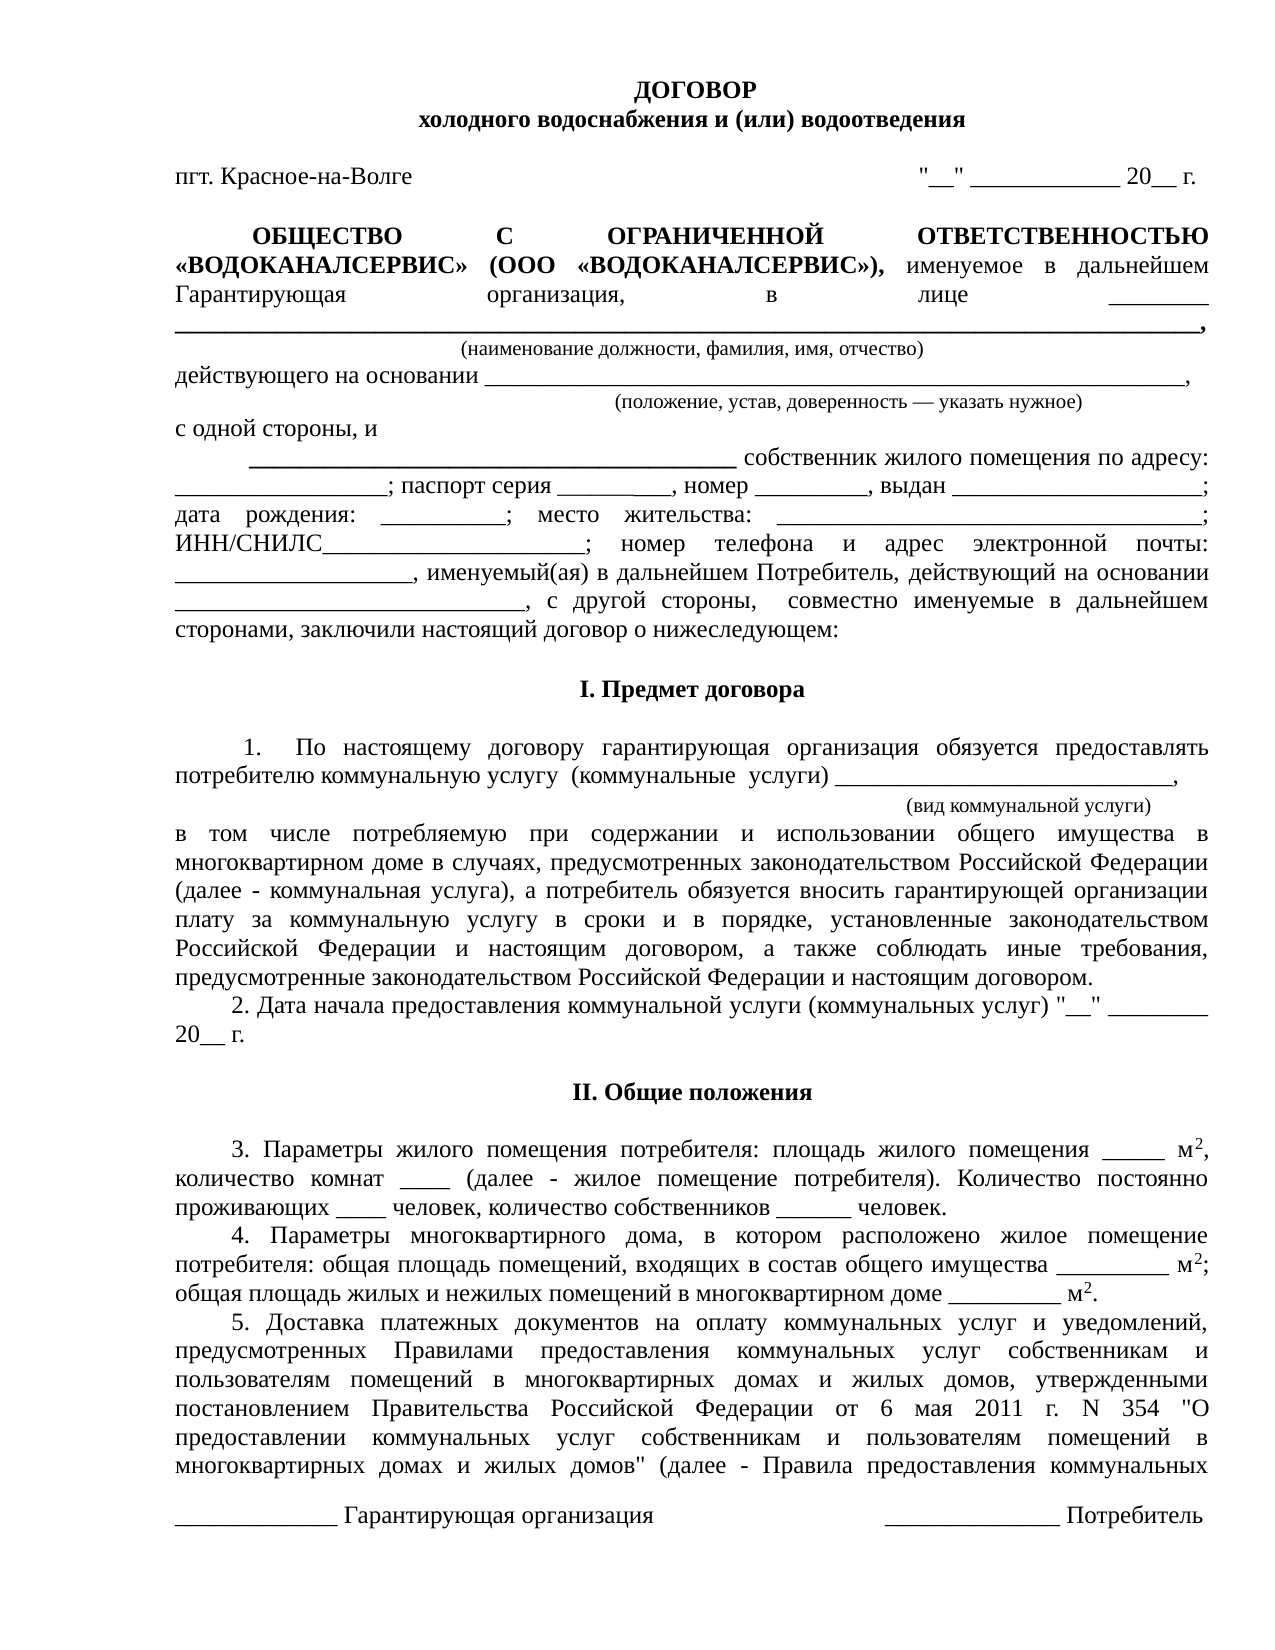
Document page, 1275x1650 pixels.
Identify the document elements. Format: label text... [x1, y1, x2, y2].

text 3. Параметры жилого помещения потребителя: площадь жилого помещения _____ м2, количество комнат ____ (далее - жилое помещение потребителя). Количество постоянно проживающих ____ человек, количество собственников ______ человек. [175, 1134, 1209, 1220]
text 5. Доставка платежных документов на оплату коммунальных услуг и уведомлений, предусмотренных Правилами предоставления коммунальных услуг собственникам и пользователям помещений в многоквартирных домах и жилых домов, утвержденными постановлением Правительства Российской Федерации от 6 мая 2011 г. N 354 "О предоставлении коммунальных услуг собственникам и пользователям помещений в многоквартирных домах и жилых домов" (далее - Правила предоставления коммунальных [175, 1307, 1209, 1479]
text действующего на основании ________________________________________________________, [175, 360, 1209, 389]
text (вид коммунальной услуги) [175, 789, 1209, 818]
text (положение, устав, доверенность — указать нужное) [488, 389, 1209, 413]
text ДОГОВОР [175, 75, 1209, 104]
text с одной стороны, и [175, 413, 1209, 442]
text холодного водоснабжения и (или) водоотведения [175, 104, 1209, 132]
text пгт. Красное-на-Волге "__" ____________ 20__ г. [175, 161, 1209, 190]
text 1. По настоящему договору гарантирующая организация обязуется предоставлять потребителю коммунальную услугу (коммунальные услуги) ___________________________, [175, 732, 1209, 789]
text в том числе потребляемую при содержании и использовании общего имущества в многоквартирном доме в случаях, предусмотренных законодательством Российской Федерации (далее - коммунальная услуга), а потребитель обязуется вносить гарантирующей организации плату за коммунальную услугу в сроки и в порядке, установленные законодательством Российской Федерации и настоящим договором, а также соблюдать иные требования, предусмотренные законодательством Российской Федерации и настоящим договором. [175, 818, 1209, 990]
text 2. Дата начала предоставления коммунальной услуги (коммунальных услуг) "__" ________ 20__ г. [175, 990, 1209, 1048]
text 4. Параметры многоквартирного дома, в котором расположено жилое помещение потребителя: общая площадь помещений, входящих в состав общего имущества _________ м2; общая площадь жилых и нежилых помещений в многоквартирном доме _________ м2. [175, 1220, 1209, 1307]
text _______________________________________ собственник жилого помещения по адресу: _________________; паспорт серия __________, номер _________, выдан ____________________; дата рождения: __________; место жительства: __________________________________; ИНН/СНИЛС_____________________; номер телефона и адрес электронной почты: ___________________, именуемый(ая) в дальнейшем Потребитель, действующий на основании ____________________________, с другой стороны, совместно именуемые в дальнейшем сторонами, заключили настоящий договор о нижеследующем: [175, 442, 1209, 643]
subtitle II. Общие положения [175, 1077, 1209, 1105]
subtitle I. Предмет договора [175, 674, 1209, 703]
text (наименование должности, фамилия, имя, отчество) [175, 336, 1209, 360]
text ОБЩЕСТВО С ОГРАНИЧЕННОЙ ОТВЕТСТВЕННОСТЬЮ «ВОДОКАНАЛСЕРВИС» (ООО «ВОДОКАНАЛСЕРВИС»), именуемое в дальнейшем Гарантирующая организация, в лице ________ __________________________________________________________________________________, [175, 221, 1209, 336]
